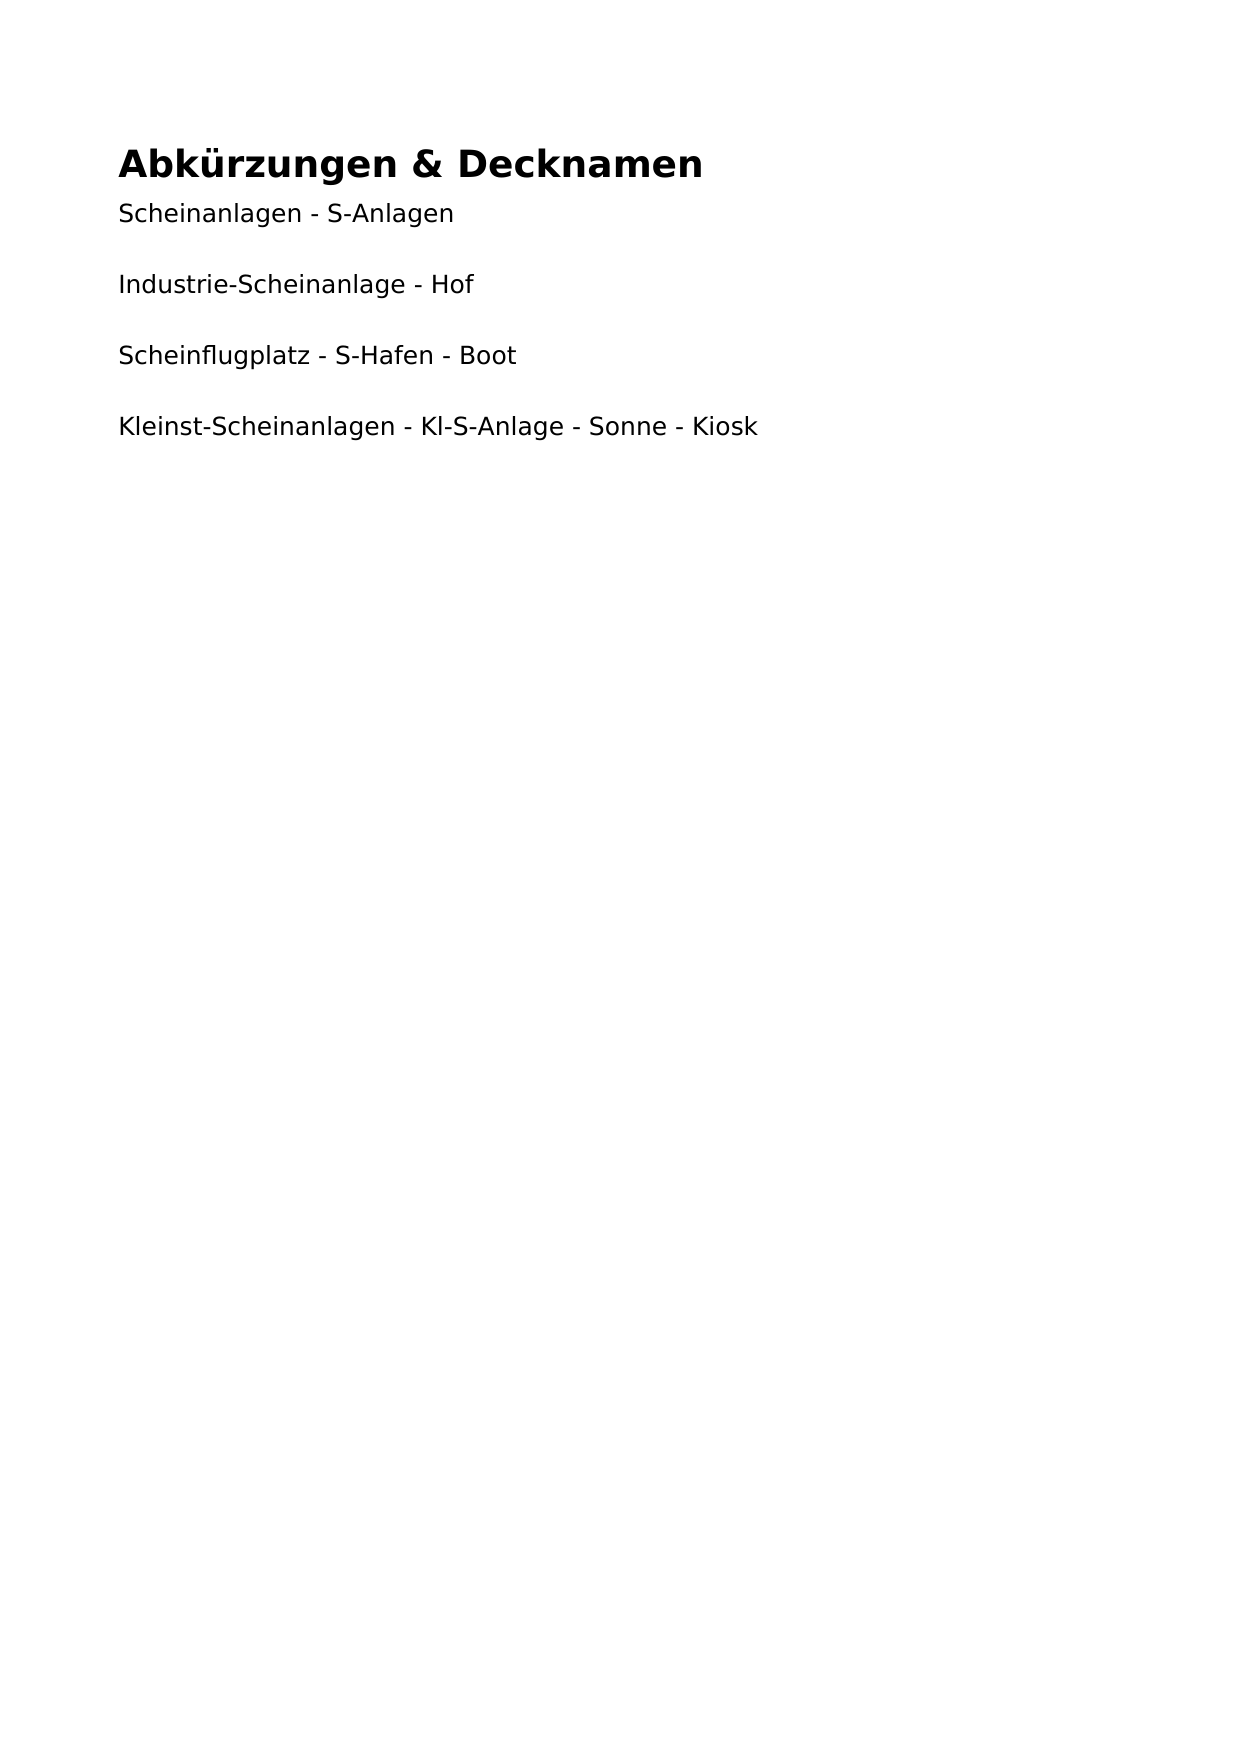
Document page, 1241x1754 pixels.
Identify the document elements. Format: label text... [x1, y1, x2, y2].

text Kleinst-Scheinanlagen - Kl-S-Anlage - Sonne - Kiosk [118, 412, 1122, 470]
subtitle Abkürzungen & Decknamen [118, 143, 1122, 187]
text Scheinflugplatz - S-Hafen - Boot [118, 341, 1122, 399]
text Scheinanlagen - S-Anlagen [118, 199, 1122, 258]
text Industrie-Scheinanlage - Hof [118, 270, 1122, 328]
